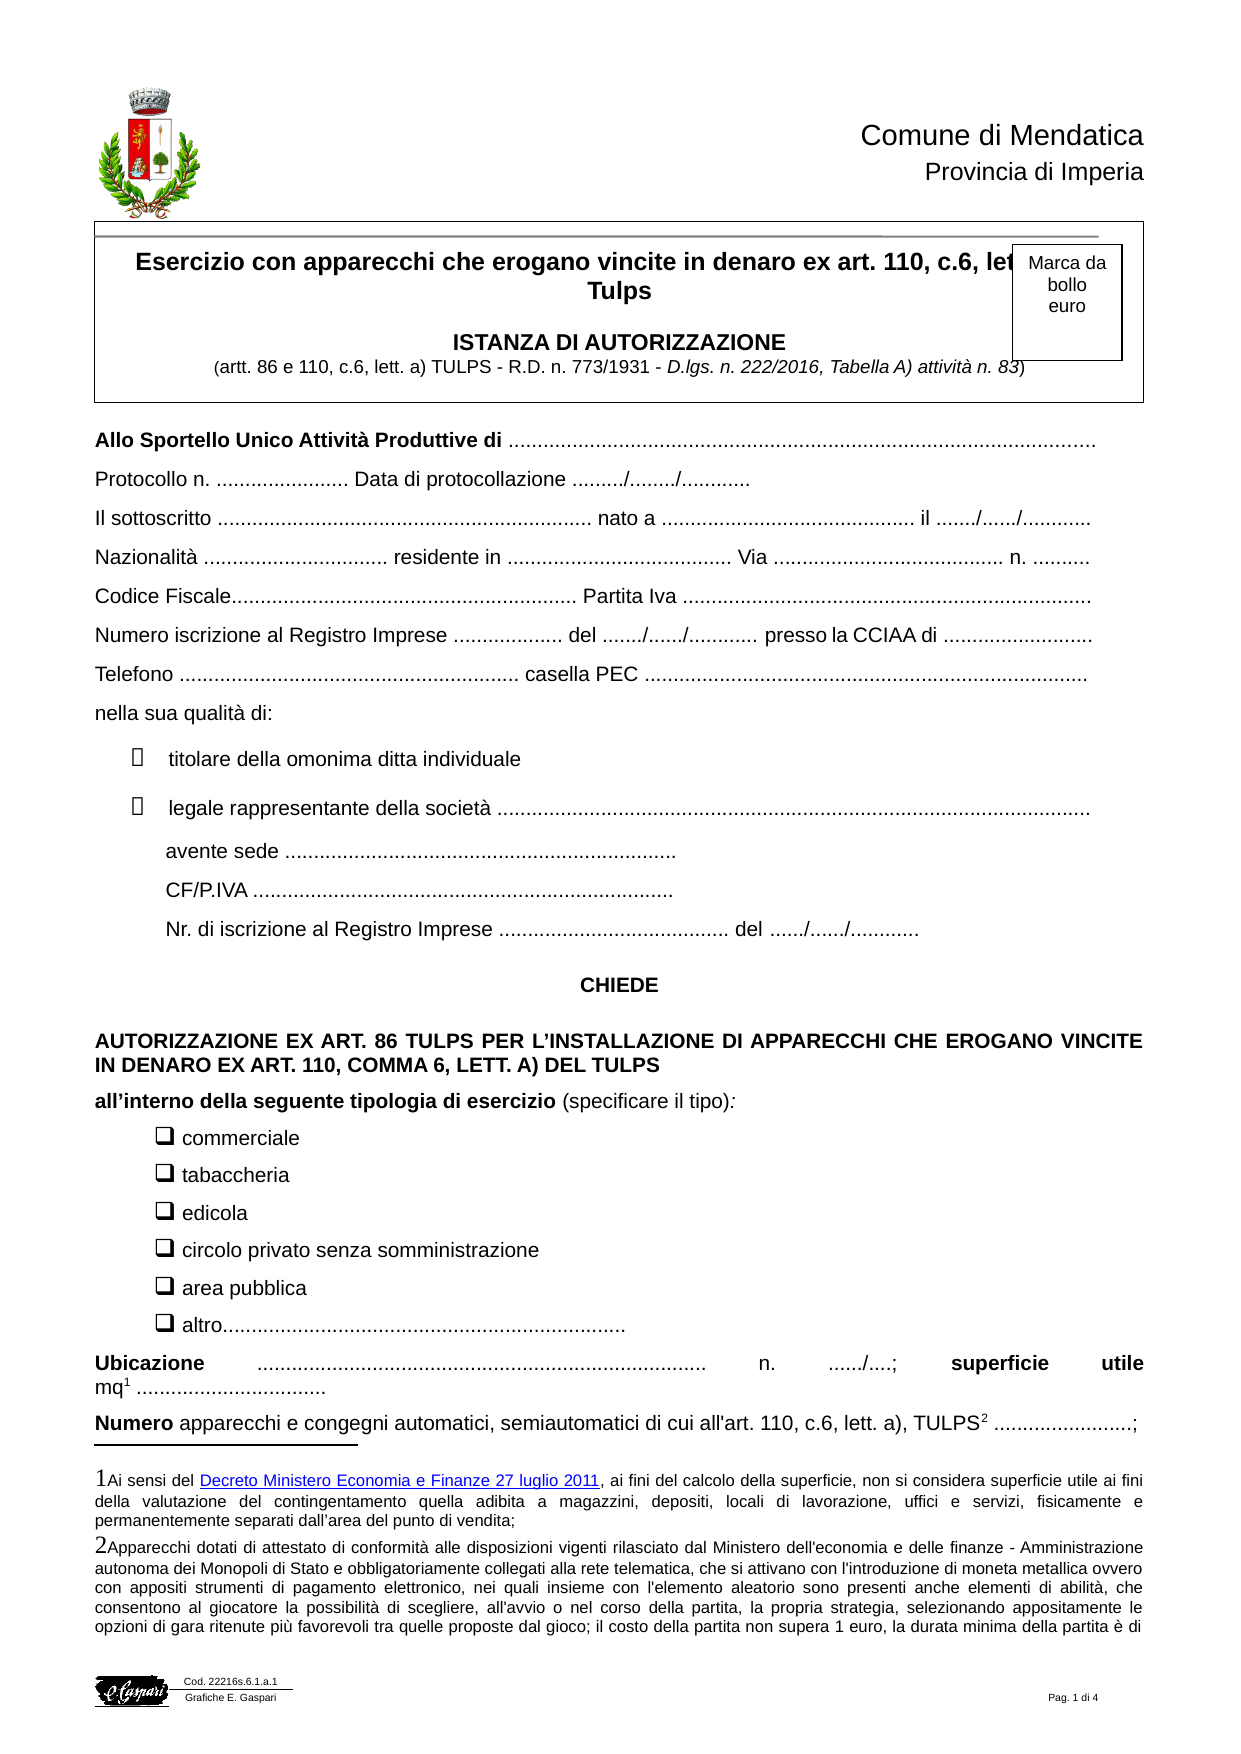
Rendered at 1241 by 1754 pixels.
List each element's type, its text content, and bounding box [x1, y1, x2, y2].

text nella sua qualità di: [94, 700, 1144, 724]
text  legale rappresentante della società ....................................................................................................... [130, 789, 1144, 823]
text all’interno della seguente tipologia di esercizio (specificare il tipo): [94, 1089, 1144, 1113]
picture [94, 1674, 168, 1706]
text Codice Fiscale............................................................ Partita Iva ....................................................................... [94, 584, 1144, 608]
text  titolare della omonima ditta individuale [130, 739, 1144, 773]
text  tabaccheria [153, 1163, 1144, 1188]
text Nazionalità ................................ residente in ....................................... Via ........................................ n. .......... [94, 545, 1144, 569]
text  edicola [153, 1201, 1144, 1226]
text Allo Sportello Unico Attività Produttive di [94, 428, 1144, 452]
text CF/P.IVA ......................................................................... [165, 878, 1144, 902]
table_header Esercizio con apparecchi che erogano vincite in denaro ex art. 110, c.6, lett. a) del Tulps ISTANZA DI AUTORIZZAZIONE (artt. 86 e 110, c.6, lett. a) TULPS - R.D. n. 773/1931 - D.lgs. n. 222/2016, Tabella A) attività n. 83) [95, 222, 1143, 402]
text Apparecchi dotati di attestato di conformità alle disposizioni vigenti rilasciato dal Ministero dell'economia e delle finanze - Amministrazione autonoma dei Monopoli di Stato e obbligatoriamente collegati alla rete telematica, che si attivano con l'introduzione di moneta metallica ovvero con appositi strumenti di pagamento elettronico, nei quali insieme con l'elemento aleatorio sono presenti anche elementi di abilità, che consentono al giocatore la possibilità di scegliere, all'avvio o nel corso della partita, la propria strategia, selezionando appositamente le opzioni di gara ritenute più favorevoli tra quelle proposte dal gioco; il costo della partita non supera 1 euro, la durata minima della partita è di [94, 1530, 1144, 1636]
text  area pubblica [153, 1276, 1144, 1301]
text Il sottoscritto ................................................................. nato a ............................................ il ......./....../............ [94, 506, 1144, 530]
text Numero apparecchi e congegni automatici, semiautomatici di cui all'art. 110, c.6, lett. a), TULPS ........................; [94, 1411, 1144, 1435]
text Comune di Mendatica [200, 118, 1144, 152]
text Nr. di iscrizione al Registro Imprese ........................................ del ....../....../............ [165, 917, 1144, 941]
text CHIEDE [94, 973, 1144, 997]
text avente sede .................................................................... [165, 839, 1144, 863]
text  circolo privato senza somministrazione [153, 1238, 1144, 1263]
text  altro...................................................................... [153, 1313, 1144, 1338]
text Ai sensi del Decreto Ministero Economia e Finanze 27 luglio 2011, ai fini del calcolo della superficie, non si considera superficie utile ai fini della valutazione del contingentamento quella adibita a magazzini, depositi, locali di lavorazione, uffici e servizi, fisicamente e permanentemente separati dall’area del punto di vendita; [94, 1463, 1144, 1530]
text AUTORIZZAZIONE EX ART. 86 TULPS PER L’INSTALLAZIONE DI APPARECCHI CHE EROGANO VINCITE IN DENARO EX ART. 110, COMMA 6, LETT. A) DEL TULPS [94, 1029, 1144, 1077]
text Provincia di Imperia [200, 157, 1144, 185]
text Protocollo n. ....................... Data di protocollazione ........./......../............ [94, 467, 1144, 491]
text Ubicazione .............................................................................. n. ....../....; superficie utile mq ................................. [94, 1351, 1144, 1399]
text  commerciale [153, 1126, 1144, 1151]
picture [98, 87, 200, 219]
text Telefono ........................................................... casella PEC ............................................................................. [94, 661, 1144, 685]
text Numero iscrizione al Registro Imprese ................... del ......./....../............ presso la CCIAA di .......................... [94, 623, 1144, 647]
